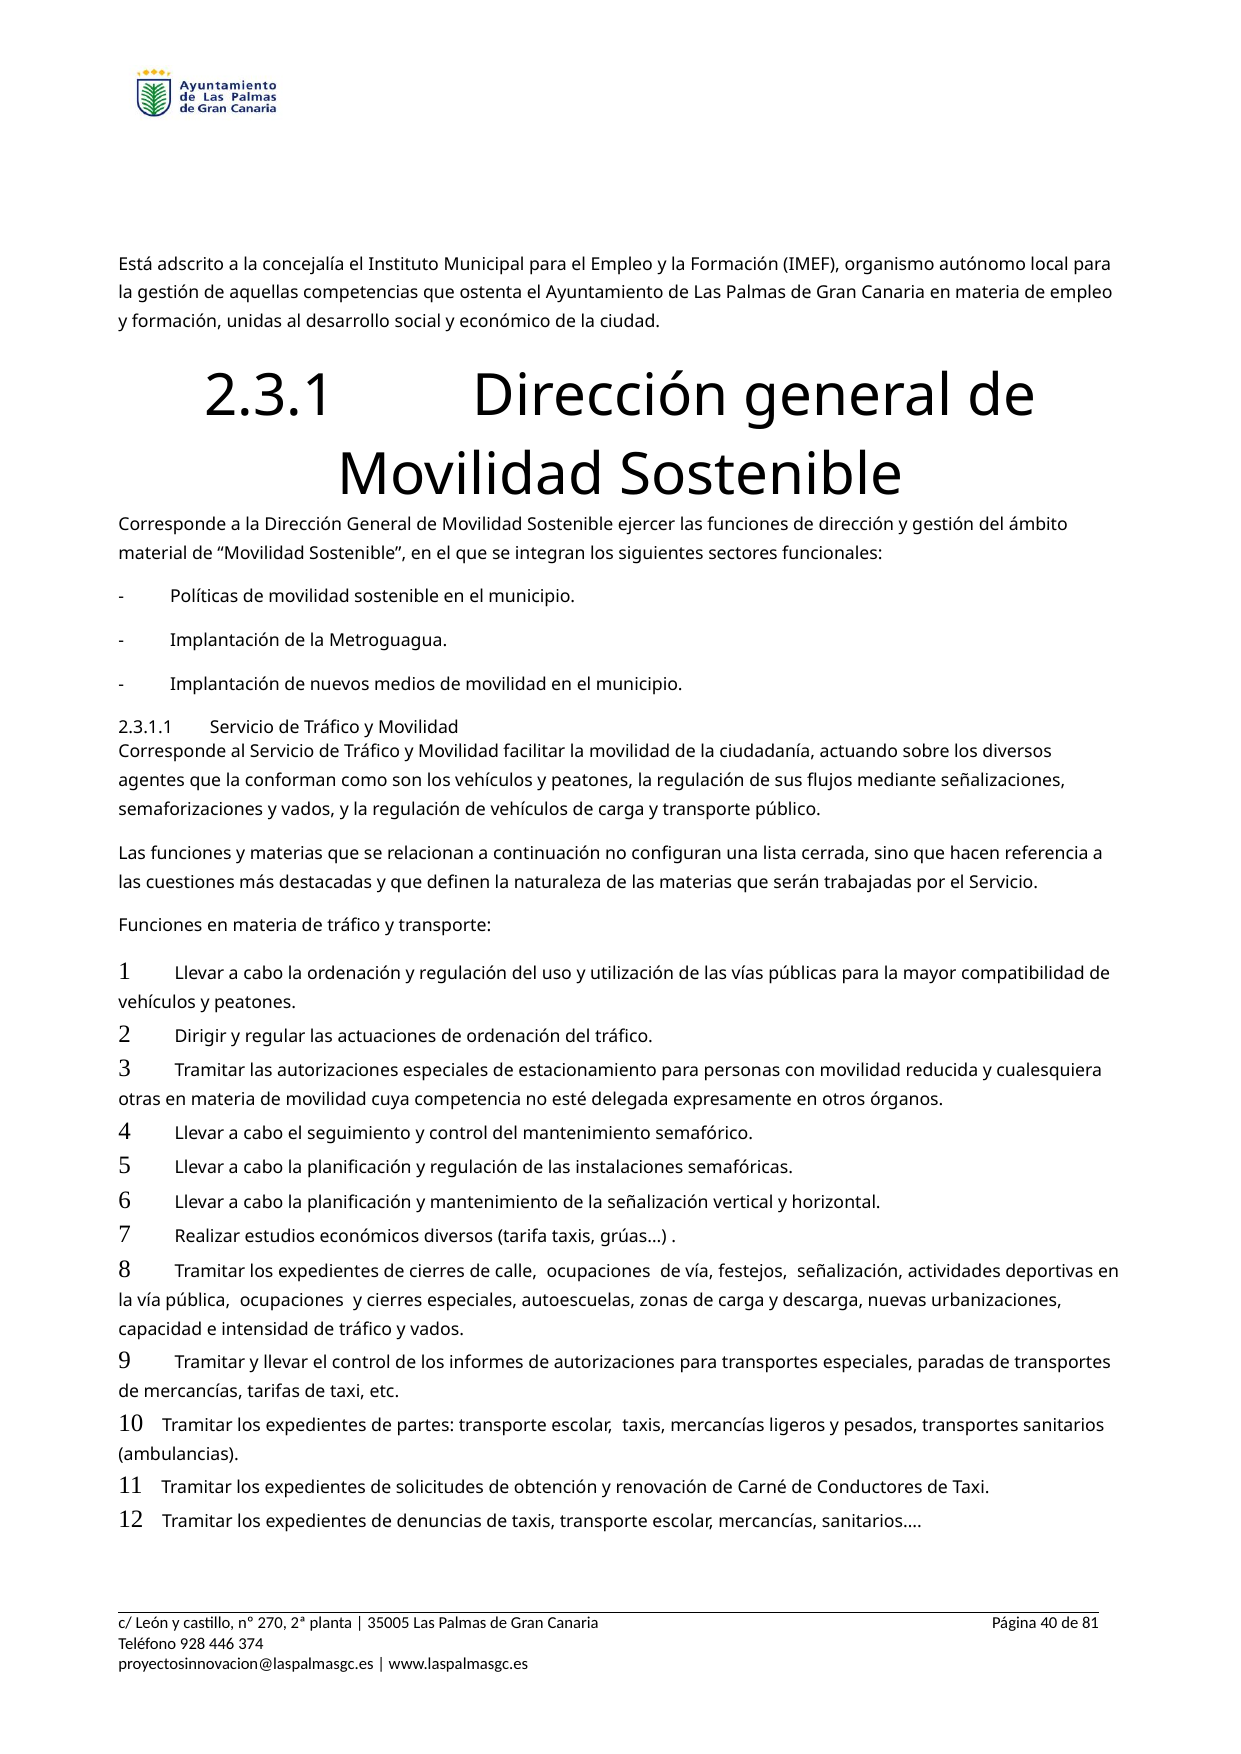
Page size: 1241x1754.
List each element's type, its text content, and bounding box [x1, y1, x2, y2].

list Tramitar y llevar el control de los informes de autorizaciones para transportes especiales, paradas de transportes de mercancías, tarifas de taxi, etc. [118, 1345, 1122, 1403]
text Las funciones y materias que se relacionan a continuación no configuran una lista cerrada, sino que hacen referencia a las cuestiones más destacadas y que definen la naturaleza de las materias que serán trabajadas por el Servicio. [118, 840, 1122, 893]
list Llevar a cabo la planificación y mantenimiento de la señalización vertical y horizontal. [118, 1185, 1122, 1213]
text - Implantación de nuevos medios de movilidad en el municipio. [118, 671, 1122, 695]
list Tramitar los expedientes de partes: transporte escolar, taxis, mercancías ligeros y pesados, transportes sanitarios (ambulancias). [118, 1408, 1122, 1465]
text - Políticas de movilidad sostenible en el municipio. [118, 584, 1122, 608]
list Tramitar los expedientes de solicitudes de obtención y renovación de Carné de Conductores de Taxi. [118, 1470, 1122, 1499]
subtitle 2.3.1.1 Servicio de Tráfico y Movilidad [118, 714, 1122, 739]
picture [118, 65, 336, 144]
list Llevar a cabo la planificación y regulación de las instalaciones semafóricas. [118, 1150, 1122, 1179]
list Llevar a cabo el seguimiento y control del mantenimiento semafórico. [118, 1116, 1122, 1144]
text - Implantación de la Metroguagua. [118, 627, 1122, 652]
text Está adscrito a la concejalía el Instituto Municipal para el Empleo y la Formación (IMEF), organismo autónomo local para la gestión de aquellas competencias que ostenta el Ayuntamiento de Las Palmas de Gran Canaria en materia de empleo y formación, unidas al desarrollo social y económico de la ciudad. [118, 251, 1122, 333]
text Corresponde a la Dirección General de Movilidad Sostenible ejercer las funciones de dirección y gestión del ámbito material de “Movilidad Sostenible”, en el que se integran los siguientes sectores funcionales: [118, 511, 1122, 564]
subtitle 2.3.1 Dirección general de Movilidad Sostenible [118, 352, 1122, 511]
text Funciones en materia de tráfico y transporte: [118, 913, 1122, 937]
list Tramitar los expedientes de cierres de calle, ocupaciones de vía, festejos, señalización, actividades deportivas en la vía pública, ocupaciones y cierres especiales, autoescuelas, zonas de carga y descarga, nuevas urbanizaciones, capacidad e intensidad de tráfico y vados. [118, 1254, 1122, 1340]
list Dirigir y regular las actuaciones de ordenación del tráfico. [118, 1019, 1122, 1047]
list Llevar a cabo la ordenación y regulación del uso y utilización de las vías públicas para la mayor compatibilidad de vehículos y peatones. [118, 956, 1122, 1014]
list Tramitar las autorizaciones especiales de estacionamiento para personas con movilidad reducida y cualesquiera otras en materia de movilidad cuya competencia no esté delegada expresamente en otros órganos. [118, 1053, 1122, 1111]
list Tramitar los expedientes de denuncias de taxis, transporte escolar, mercancías, sanitarios…. [118, 1504, 1122, 1533]
list Realizar estudios económicos diversos (tarifa taxis, grúas…) . [118, 1219, 1122, 1248]
text Corresponde al Servicio de Tráfico y Movilidad facilitar la movilidad de la ciudadanía, actuando sobre los diversos agentes que la conforman como son los vehículos y peatones, la regulación de sus flujos mediante señalizaciones, semaforizaciones y vados, y la regulación de vehículos de carga y transporte público. [118, 739, 1122, 821]
